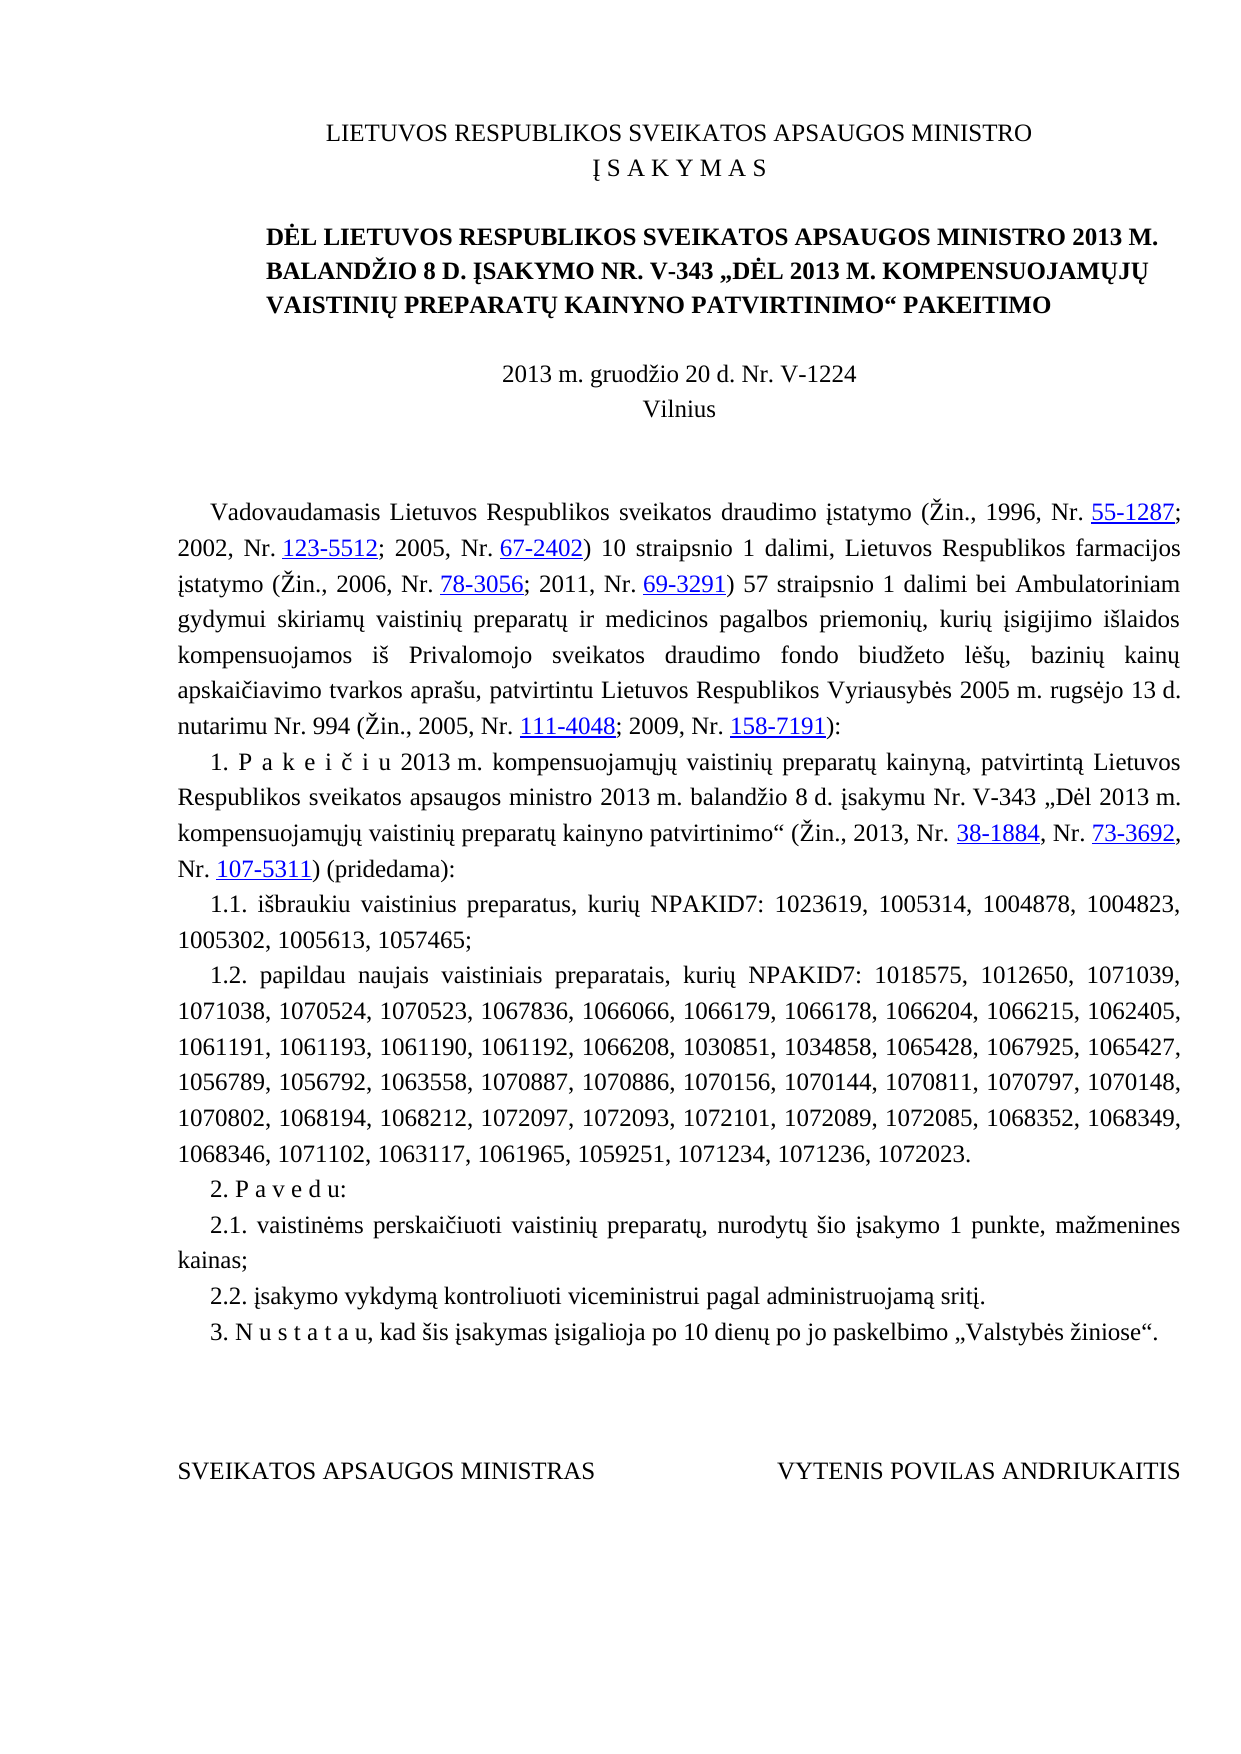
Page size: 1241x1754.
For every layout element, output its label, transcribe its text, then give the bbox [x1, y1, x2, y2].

text 2013 m. gruodžio 20 d. Nr. V-1224 [177, 359, 1181, 388]
text SVEIKATOS APSAUGOS MINISTRAS VYTENIS POVILAS ANDRIUKAITIS [177, 1456, 1181, 1484]
text 2.1. vaistinėms perskaičiuoti vaistinių preparatų, nurodytų šio įsakymo 1 punkte, mažmenines kainas; [177, 1210, 1181, 1274]
text 1. P a k e i č i u 2013 m. kompensuojamųjų vaistinių preparatų kainyną, patvirtintą Lietuvos Respublikos sveikatos apsaugos ministro 2013 m. balandžio 8 d. įsakymu Nr. V-343 „Dėl 2013 m. kompensuojamųjų vaistinių preparatų kainyno patvirtinimo“ (Žin., 2013, Nr. 38-1884, Nr. 73-3692, Nr. 107-5311) (pridedama): [177, 747, 1181, 882]
text Vilnius [177, 394, 1181, 423]
text 3. N u s t a t a u, kad šis įsakymas įsigalioja po 10 dienų po jo paskelbimo „Valstybės žiniose“. [177, 1317, 1181, 1346]
text 2.2. įsakymo vykdymą kontroliuoti viceministrui pagal administruojamą sritį. [177, 1281, 1181, 1310]
text DĖL LIETUVOS RESPUBLIKOS SVEIKATOS APSAUGOS MINISTRO 2013 M. BALANDŽIO 8 D. ĮSAKYMO NR. V-343 „DĖL 2013 M. KOMPENSUOJAMŲJŲ VAISTINIŲ PREPARATŲ KAINYNO PATVIRTINIMO“ PAKEITIMO [266, 222, 1181, 319]
text 2. P a v e d u: [177, 1174, 1181, 1203]
text Į S A K Y M A S [177, 153, 1181, 181]
text Vadovaudamasis Lietuvos Respublikos sveikatos draudimo įstatymo (Žin., 1996, Nr. 55-1287; 2002, Nr. 123-5512; 2005, Nr. 67-2402) 10 straipsnio 1 dalimi, Lietuvos Respublikos farmacijos įstatymo (Žin., 2006, Nr. 78-3056; 2011, Nr. 69-3291) 57 straipsnio 1 dalimi bei Ambulatoriniam gydymui skiriamų vaistinių preparatų ir medicinos pagalbos priemonių, kurių įsigijimo išlaidos kompensuojamos iš Privalomojo sveikatos draudimo fondo biudžeto lėšų, bazinių kainų apskaičiavimo tvarkos aprašu, patvirtintu Lietuvos Respublikos Vyriausybės 2005 m. rugsėjo 13 d. nutarimu Nr. 994 (Žin., 2005, Nr. 111-4048; 2009, Nr. 158-7191): [177, 497, 1181, 740]
text 1.2. papildau naujais vaistiniais preparatais, kurių NPAKID7: 1018575, 1012650, 1071039, 1071038, 1070524, 1070523, 1067836, 1066066, 1066179, 1066178, 1066204, 1066215, 1062405, 1061191, 1061193, 1061190, 1061192, 1066208, 1030851, 1034858, 1065428, 1067925, 1065427, 1056789, 1056792, 1063558, 1070887, 1070886, 1070156, 1070144, 1070811, 1070797, 1070148, 1070802, 1068194, 1068212, 1072097, 1072093, 1072101, 1072089, 1072085, 1068352, 1068349, 1068346, 1071102, 1063117, 1061965, 1059251, 1071234, 1071236, 1072023. [177, 961, 1181, 1167]
text LIETUVOS RESPUBLIKOS SVEIKATOS APSAUGOS MINISTRO [177, 118, 1181, 147]
text 1.1. išbraukiu vaistinius preparatus, kurių NPAKID7: 1023619, 1005314, 1004878, 1004823, 1005302, 1005613, 1057465; [177, 889, 1181, 954]
